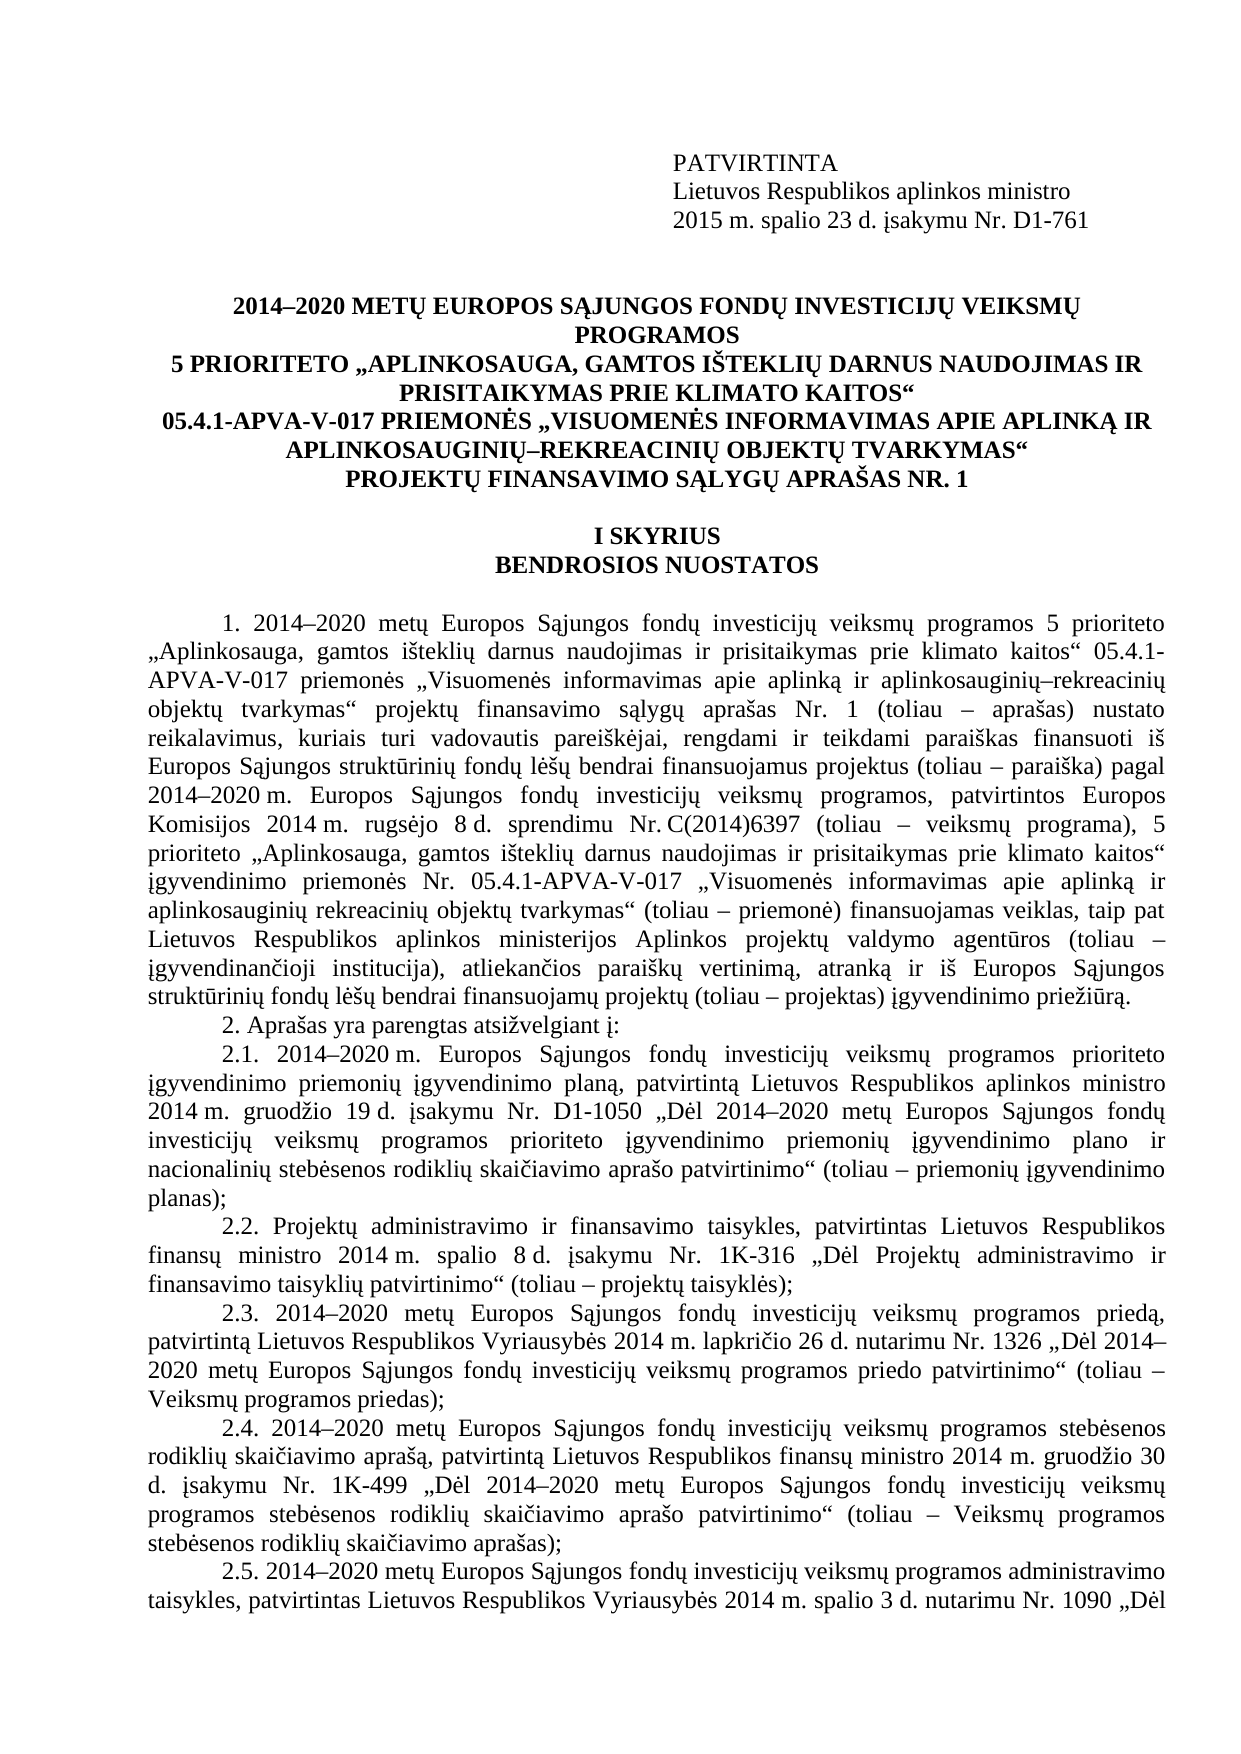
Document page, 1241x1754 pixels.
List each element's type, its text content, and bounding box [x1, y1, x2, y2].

text 2.5. 2014–2020 metų Europos Sąjungos fondų investicijų veiksmų programos administravimo taisykles, patvirtintas Lietuvos Respublikos Vyriausybės 2014 m. spalio 3 d. nutarimu Nr. 1090 „Dėl [148, 1556, 1166, 1614]
text 2.4. 2014–2020 metų Europos Sąjungos fondų investicijų veiksmų programos stebėsenos rodiklių skaičiavimo aprašą, patvirtintą Lietuvos Respublikos finansų ministro 2014 m. gruodžio 30 d. įsakymu Nr. 1K-499 „Dėl 2014–2020 metų Europos Sąjungos fondų investicijų veiksmų programos stebėsenos rodiklių skaičiavimo aprašo patvirtinimo“ (toliau – Veiksmų programos stebėsenos rodiklių skaičiavimo aprašas); [148, 1413, 1166, 1556]
text 2015 m. spalio 23 d. įsakymu Nr. D1-761 [598, 205, 1166, 234]
text 2. Aprašas yra parengtas atsižvelgiant į: [148, 1010, 1166, 1039]
text PATVIRTINTA [598, 148, 1166, 176]
text 2.2. Projektų administravimo ir finansavimo taisykles, patvirtintas Lietuvos Respublikos finansų ministro 2014 m. spalio 8 d. įsakymu Nr. 1K-316 „Dėl Projektų administravimo ir finansavimo taisyklių patvirtinimo“ (toliau – projektų taisyklės); [148, 1211, 1166, 1298]
text PROJEKTŲ FINANSAVIMO SĄLYGŲ APRAŠAS NR. 1 [148, 464, 1166, 493]
text Lietuvos Respublikos aplinkos ministro [598, 176, 1166, 205]
text BENDROSIOS NUOSTATOS [148, 550, 1166, 579]
text 2014–2020 METŲ EUROPOS SĄJUNGOS FONDŲ INVESTICIJŲ VEIKSMŲ PROGRAMOS [148, 291, 1166, 349]
text 1. 2014–2020 metų Europos Sąjungos fondų investicijų veiksmų programos 5 prioriteto „Aplinkosauga, gamtos išteklių darnus naudojimas ir prisitaikymas prie klimato kaitos“ 05.4.1-APVA-V-017 priemonės „Visuomenės informavimas apie aplinką ir aplinkosauginių–rekreacinių objektų tvarkymas“ projektų finansavimo sąlygų aprašas Nr. 1 (toliau – aprašas) nustato reikalavimus, kuriais turi vadovautis pareiškėjai, rengdami ir teikdami paraiškas finansuoti iš Europos Sąjungos struktūrinių fondų lėšų bendrai finansuojamus projektus (toliau – paraiška) pagal 2014–2020 m. Europos Sąjungos fondų investicijų veiksmų programos, patvirtintos Europos Komisijos 2014 m. rugsėjo 8 d. sprendimu Nr. C(2014)6397 (toliau – veiksmų programa), 5 prioriteto „Aplinkosauga, gamtos išteklių darnus naudojimas ir prisitaikymas prie klimato kaitos“ įgyvendinimo priemonės Nr. 05.4.1-APVA-V-017 „Visuomenės informavimas apie aplinką ir aplinkosauginių rekreacinių objektų tvarkymas“ (toliau – priemonė) finansuojamas veiklas, taip pat Lietuvos Respublikos aplinkos ministerijos Aplinkos projektų valdymo agentūros (toliau – įgyvendinančioji institucija), atliekančios paraiškų vertinimą, atranką ir iš Europos Sąjungos struktūrinių fondų lėšų bendrai finansuojamų projektų (toliau – projektas) įgyvendinimo priežiūrą. [148, 608, 1166, 1010]
text 2.3. 2014–2020 metų Europos Sąjungos fondų investicijų veiksmų programos priedą, patvirtintą Lietuvos Respublikos Vyriausybės 2014 m. lapkričio 26 d. nutarimu Nr. 1326 „Dėl 2014–2020 metų Europos Sąjungos fondų investicijų veiksmų programos priedo patvirtinimo“ (toliau – Veiksmų programos priedas); [148, 1298, 1166, 1413]
text 2.1. 2014–2020 m. Europos Sąjungos fondų investicijų veiksmų programos prioriteto įgyvendinimo priemonių įgyvendinimo planą, patvirtintą Lietuvos Respublikos aplinkos ministro 2014 m. gruodžio 19 d. įsakymu Nr. D1-1050 „Dėl 2014–2020 metų Europos Sąjungos fondų investicijų veiksmų programos prioriteto įgyvendinimo priemonių įgyvendinimo plano ir nacionalinių stebėsenos rodiklių skaičiavimo aprašo patvirtinimo“ (toliau – priemonių įgyvendinimo planas); [148, 1039, 1166, 1211]
text 5 PRIORITETO „APLINKOSAUGA, GAMTOS IŠTEKLIŲ DARNUS NAUDOJIMAS IR PRISITAIKYMAS PRIE KLIMATO KAITOS“ [148, 349, 1166, 406]
text I SKYRIUS [148, 521, 1166, 550]
text 05.4.1-APVA-V-017 PRIEMONĖS „VISUOMENĖS INFORMAVIMAS APIE APLINKĄ IR APLINKOSAUGINIŲ–REKREACINIŲ OBJEKTŲ TVARKYMAS“ [148, 406, 1166, 464]
